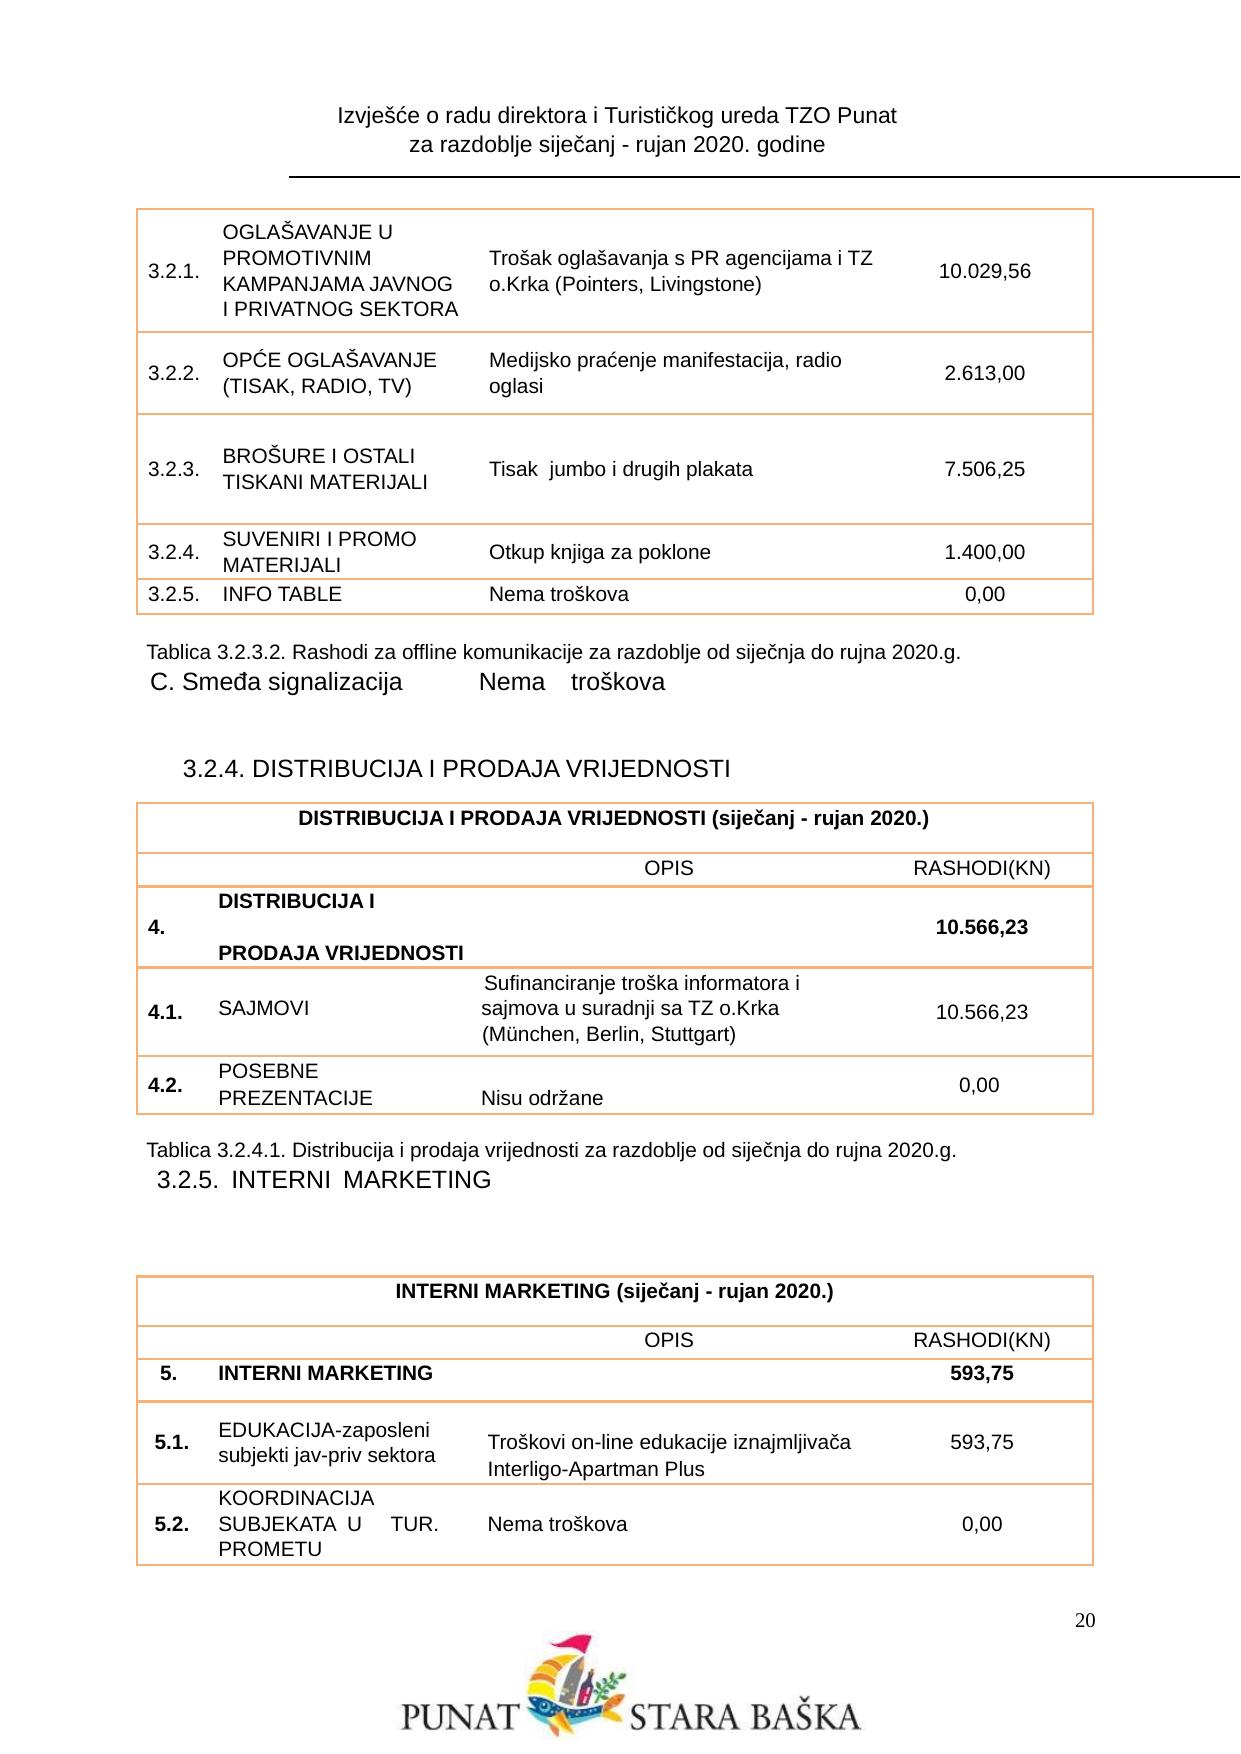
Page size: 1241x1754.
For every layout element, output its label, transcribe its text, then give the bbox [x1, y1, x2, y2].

table_cell Sufinanciranje troška informatora i SAJMOVI sajmova u suradnji sa TZ o.Krka (München, Berlin, Stuttgart) [218, 969, 895, 1055]
table_cell OPIS [218, 854, 895, 885]
table_cell RASHODI(KN) [895, 854, 1092, 885]
text C. Smeđa signalizacija Nema troškova [146, 667, 691, 725]
table_cell Medijsko praćenje manifestacija, radio oglasi [489, 333, 915, 413]
table_cell EDUKACIJA-zaposleni subjekti jav-priv sektora [218, 1403, 484, 1483]
table_cell Trošak oglašavanja s PR agencijama i TZ o.Krka (Pointers, Livingstone) [489, 210, 915, 331]
table_cell 0,00 [898, 1485, 1092, 1563]
table_cell [218, 1327, 484, 1358]
table_cell 10.566,23 [895, 969, 1092, 1055]
table_cell 3.2.1. [138, 210, 222, 331]
table_cell BROŠURE I OSTALI TISKANI MATERIJALI [223, 415, 489, 523]
table_cell 593,75 [898, 1360, 1092, 1400]
table_cell 5.1. [138, 1403, 218, 1483]
table_cell Nema troškova [489, 580, 915, 613]
table_cell 3.2.3. [138, 415, 222, 523]
table_cell Tisak jumbo i drugih plakata [489, 415, 915, 523]
table_cell [138, 1327, 218, 1358]
table_cell Otkup knjiga za poklone [489, 525, 915, 578]
table_header [898, 1278, 1092, 1325]
table_cell [138, 854, 218, 885]
text Tablica 3.2.3.2. Rashodi za offline komunikacije za razdoblje od siječnja do rujna 2020.g. [146, 639, 1122, 663]
table_cell SUVENIRI I PROMO MATERIJALI [223, 525, 489, 578]
table_header INTERNI MARKETING (siječanj - rujan 2020.) [218, 1278, 898, 1325]
table_cell 593,75 [898, 1403, 1092, 1483]
table_cell RASHODI(KN) [898, 1327, 1092, 1358]
text 3.2.5. INTERNI MARKETING [148, 1165, 516, 1258]
table_cell 0,00 [915, 580, 1092, 613]
table_cell Troškovi on-line edukacije iznajmljivača Interligo-Apartman Plus [484, 1403, 898, 1483]
table_cell [484, 1360, 898, 1400]
table_cell 10.029,56 [915, 210, 1092, 331]
table_header [138, 804, 218, 852]
table_cell INTERNI MARKETING [218, 1360, 484, 1400]
table_cell 4.2. [138, 1057, 218, 1112]
table_cell 0,00 [895, 1057, 1092, 1112]
table_cell 4. [138, 888, 218, 966]
table_cell 2.613,00 [915, 333, 1092, 413]
table_cell OPIS [484, 1327, 898, 1358]
table_cell DISTRIBUCIJA I PRODAJA VRIJEDNOSTI [218, 888, 895, 966]
table_cell INFO TABLE [223, 580, 489, 613]
table_cell 3.2.2. [138, 333, 222, 413]
table_header [138, 1278, 218, 1325]
table_cell 1.400,00 [915, 525, 1092, 578]
table_cell 5.2. [138, 1485, 218, 1563]
table_cell 5. [138, 1360, 218, 1400]
text 3.2.4. DISTRIBUCIJA I PRODAJA VRIJEDNOSTI [148, 754, 1122, 783]
table_cell POSEBNE PREZENTACIJE Nisu održane [218, 1057, 895, 1112]
table_cell OPĆE OGLAŠAVANJE (TISAK, RADIO, TV) [223, 333, 489, 413]
table_cell 3.2.5. [138, 580, 222, 613]
table_cell KOORDINACIJA SUBJEKATA U TUR. PROMETU [218, 1485, 484, 1563]
table_cell 4.1. [138, 969, 218, 1055]
table_header DISTRIBUCIJA I PRODAJA VRIJEDNOSTI (siječanj - rujan 2020.) [218, 804, 1092, 852]
table_cell 3.2.4. [138, 525, 222, 578]
table_cell Nema troškova [484, 1485, 898, 1563]
table_cell 7.506,25 [915, 415, 1092, 523]
text Tablica 3.2.4.1. Distribucija i prodaja vrijednosti za razdoblje od siječnja do rujna 2020.g. [146, 1138, 1122, 1162]
table_cell 10.566,23 [895, 888, 1092, 966]
table_cell OGLAŠAVANJE U PROMOTIVNIM KAMPANJAMA JAVNOG I PRIVATNOG SEKTORA [223, 210, 489, 331]
